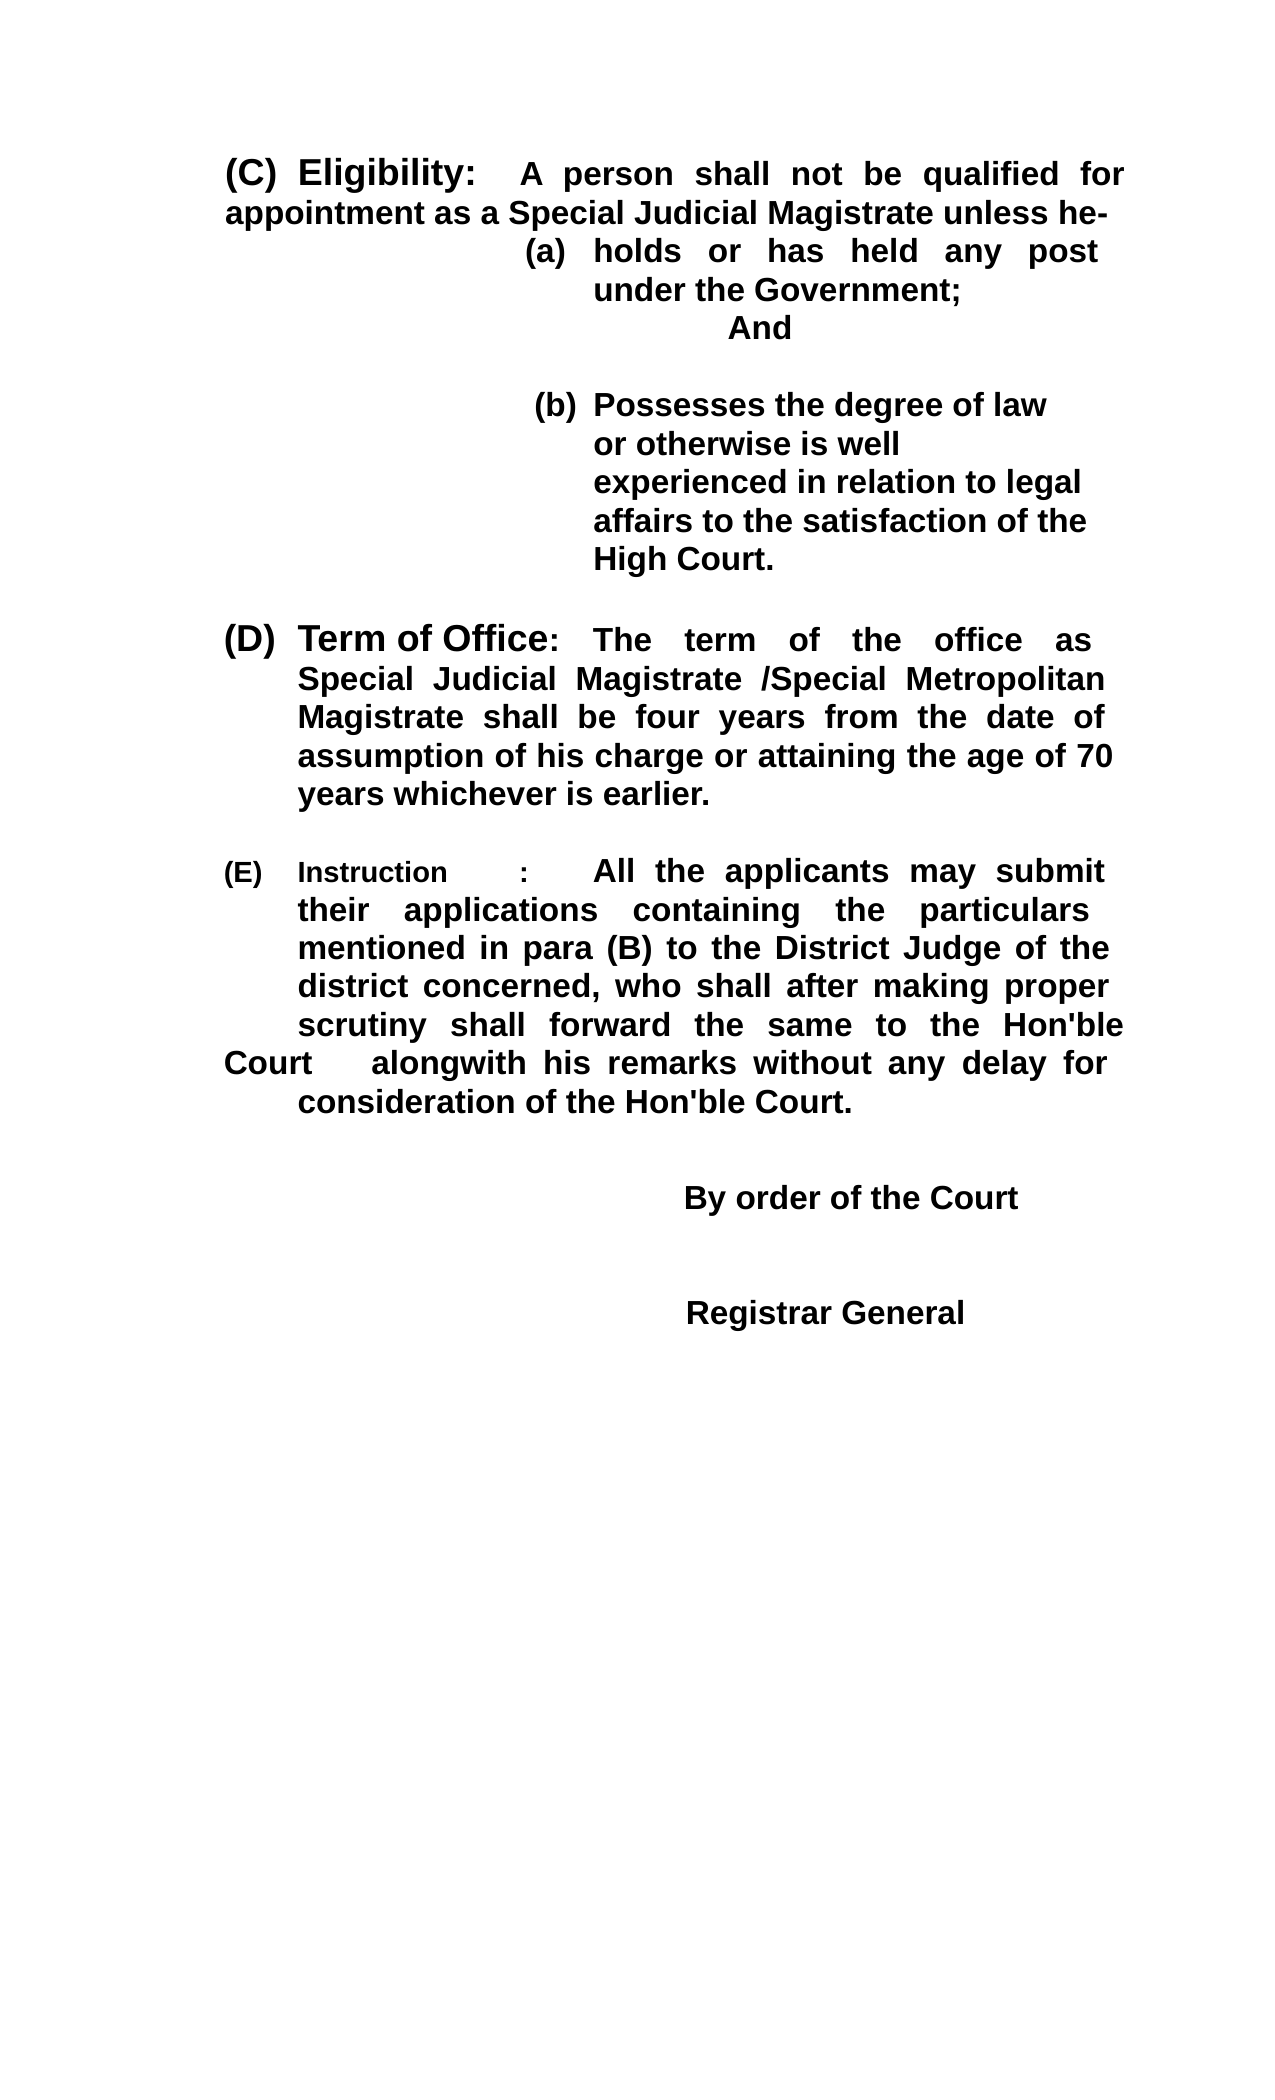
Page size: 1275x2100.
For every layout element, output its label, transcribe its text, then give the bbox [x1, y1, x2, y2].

list (C) Eligibility: A person shall not be qualified for appointment as a Special Judicial Magistrate unless he- [187, 150, 1125, 232]
text By order of the Court [150, 1178, 1125, 1216]
list And [525, 308, 1125, 347]
text Registrar General [150, 1293, 1125, 1332]
list (b) Possesses the degree of law or otherwise is well experienced in relation to legal affairs to the satisfaction of the High Court. [487, 385, 1125, 577]
text (E) Instruction : All the applicants may submit their applications containing the particulars mentioned in para (B) to the District Judge of the district concerned, who shall after making proper scrutiny shall forward the same to the Hon'ble Court alongwith his remarks without any delay for consideration of the Hon'ble Court. [223, 851, 1125, 1120]
text (D) Term of Office: The term of the office as Special Judicial Magistrate /Special Metropolitan Magistrate shall be four years from the date of assumption of his charge or attaining the age of 70 years whichever is earlier. [223, 616, 1125, 813]
list (a) holds or has held any post under the Government; [487, 232, 1125, 308]
